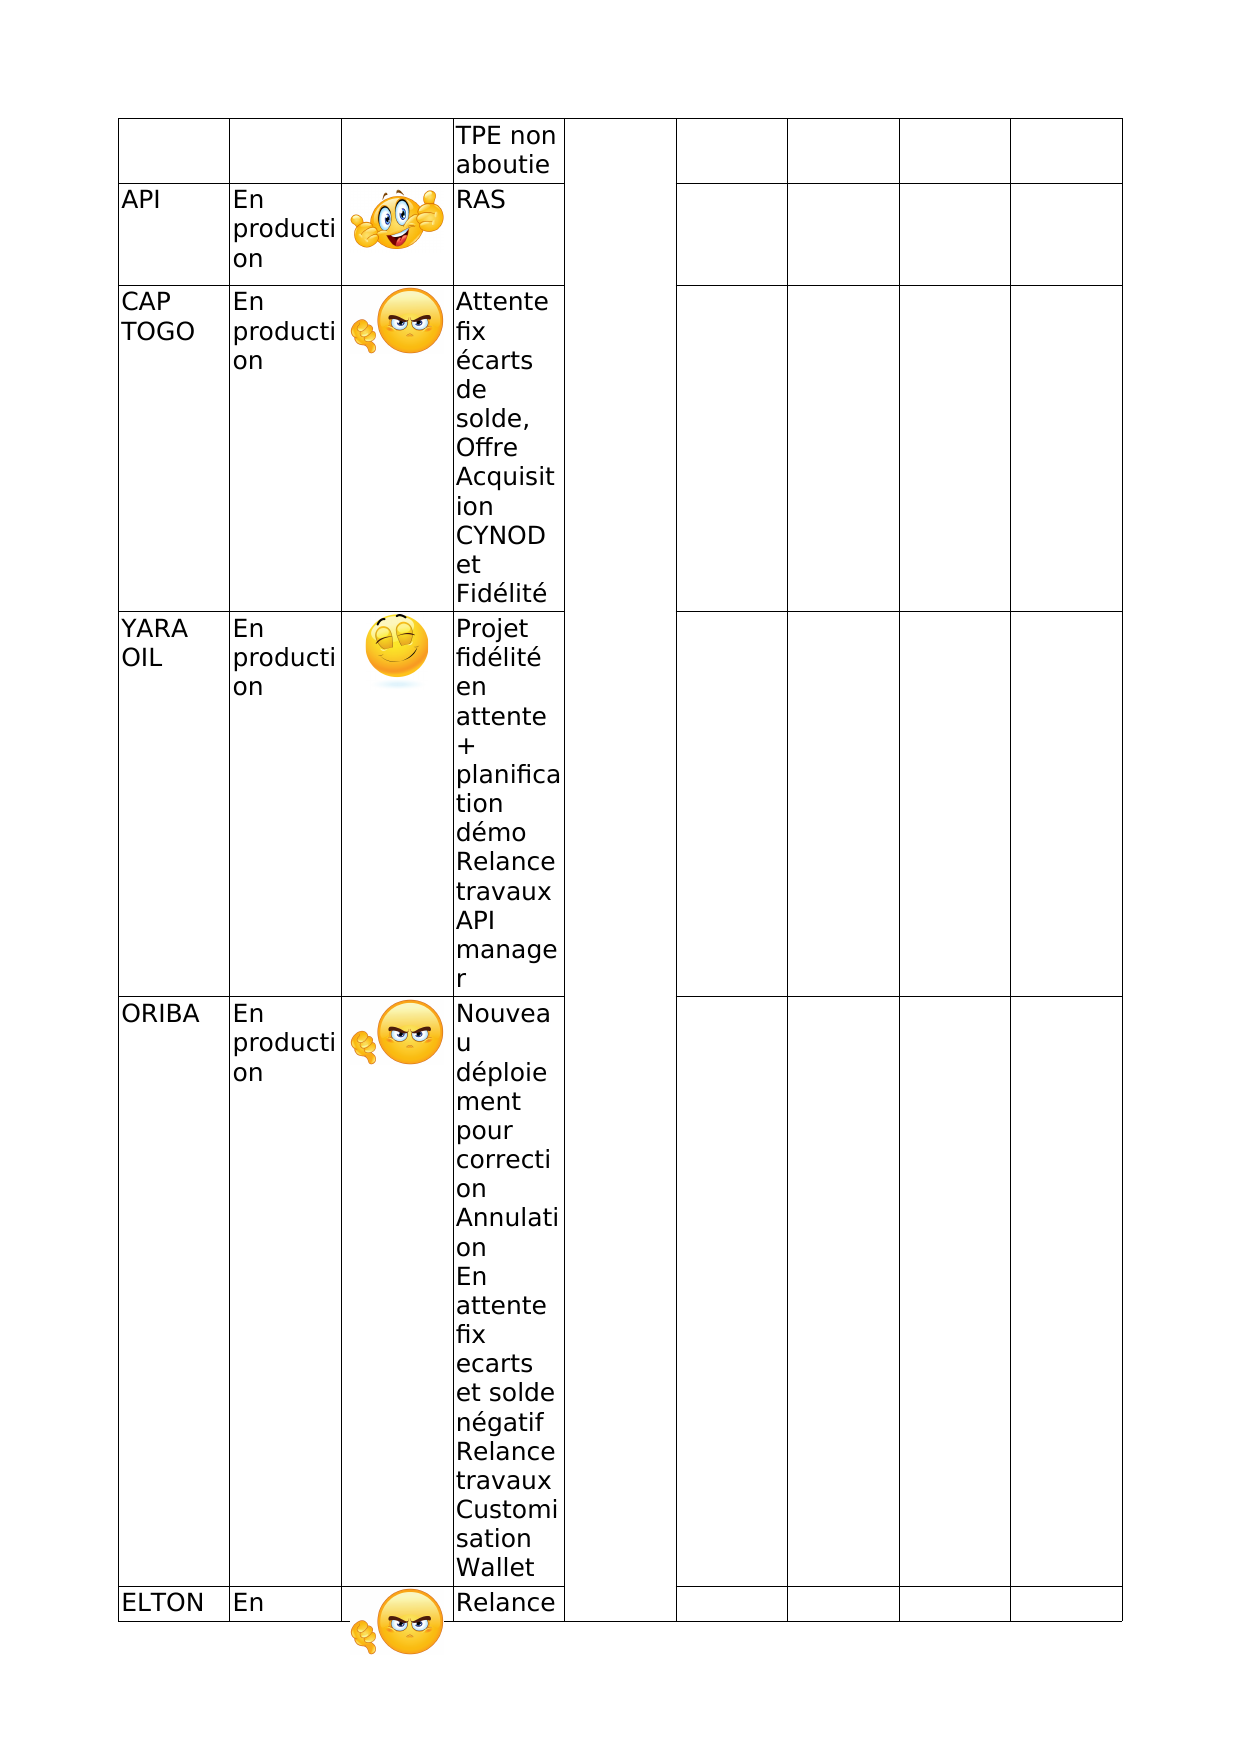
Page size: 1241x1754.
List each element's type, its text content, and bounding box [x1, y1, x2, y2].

picture [350, 185, 444, 253]
table_cell [788, 1587, 899, 1621]
table_cell En [230, 1587, 341, 1621]
table_cell [788, 997, 899, 1586]
table_cell API [119, 184, 229, 284]
table_cell [230, 119, 341, 182]
table_cell [342, 119, 453, 182]
table_cell [1011, 997, 1122, 1586]
table_cell [788, 612, 899, 996]
table_cell [900, 286, 1010, 611]
table_cell [119, 119, 229, 182]
table_cell En production [230, 286, 341, 611]
table_cell [900, 612, 1010, 996]
table_cell [1011, 612, 1122, 996]
table_cell [677, 997, 787, 1586]
picture [350, 287, 444, 354]
picture [350, 999, 444, 1065]
table_cell En production [230, 612, 341, 996]
table_cell Relance [454, 1587, 564, 1621]
table_cell [677, 286, 787, 611]
table_cell [900, 184, 1010, 284]
table_cell Nouveau déploiement pour correction Annulation En attente fix ecarts et solde négatif Relance travaux Customisation Wallet [454, 997, 564, 1586]
table_cell [1011, 1587, 1122, 1621]
table_cell [677, 1587, 787, 1621]
table_cell [342, 184, 453, 284]
table_cell [342, 286, 453, 611]
table_cell [900, 1587, 1010, 1621]
table_cell TPE non aboutie [454, 119, 564, 182]
table_cell [788, 286, 899, 611]
table_cell CAP TOGO [119, 286, 229, 611]
table_cell [900, 119, 1010, 182]
table_cell [788, 184, 899, 284]
picture [365, 614, 429, 690]
picture [350, 1588, 444, 1655]
table_cell En production [230, 997, 341, 1586]
table_cell Attente fix écarts de solde, Offre Acquisition CYNOD et Fidélité [454, 286, 564, 611]
table_cell [677, 612, 787, 996]
table_cell [677, 184, 787, 284]
table_cell [342, 997, 453, 1586]
table_cell [342, 612, 453, 996]
table_cell [1011, 184, 1122, 284]
table_cell YARA OIL [119, 612, 229, 996]
table_cell [900, 997, 1010, 1586]
table_cell [1011, 119, 1122, 182]
table_cell [342, 1587, 453, 1621]
table_cell RAS [454, 184, 564, 284]
table_cell ELTON [119, 1587, 229, 1621]
table_cell [677, 119, 787, 182]
table_cell Projet fidélité en attente + planification démo Relance travaux API manager [454, 612, 564, 996]
table_cell [1011, 286, 1122, 611]
table_cell [788, 119, 899, 182]
table_cell ORIBA [119, 997, 229, 1586]
table_cell [565, 119, 676, 1621]
table_cell En production [230, 184, 341, 284]
